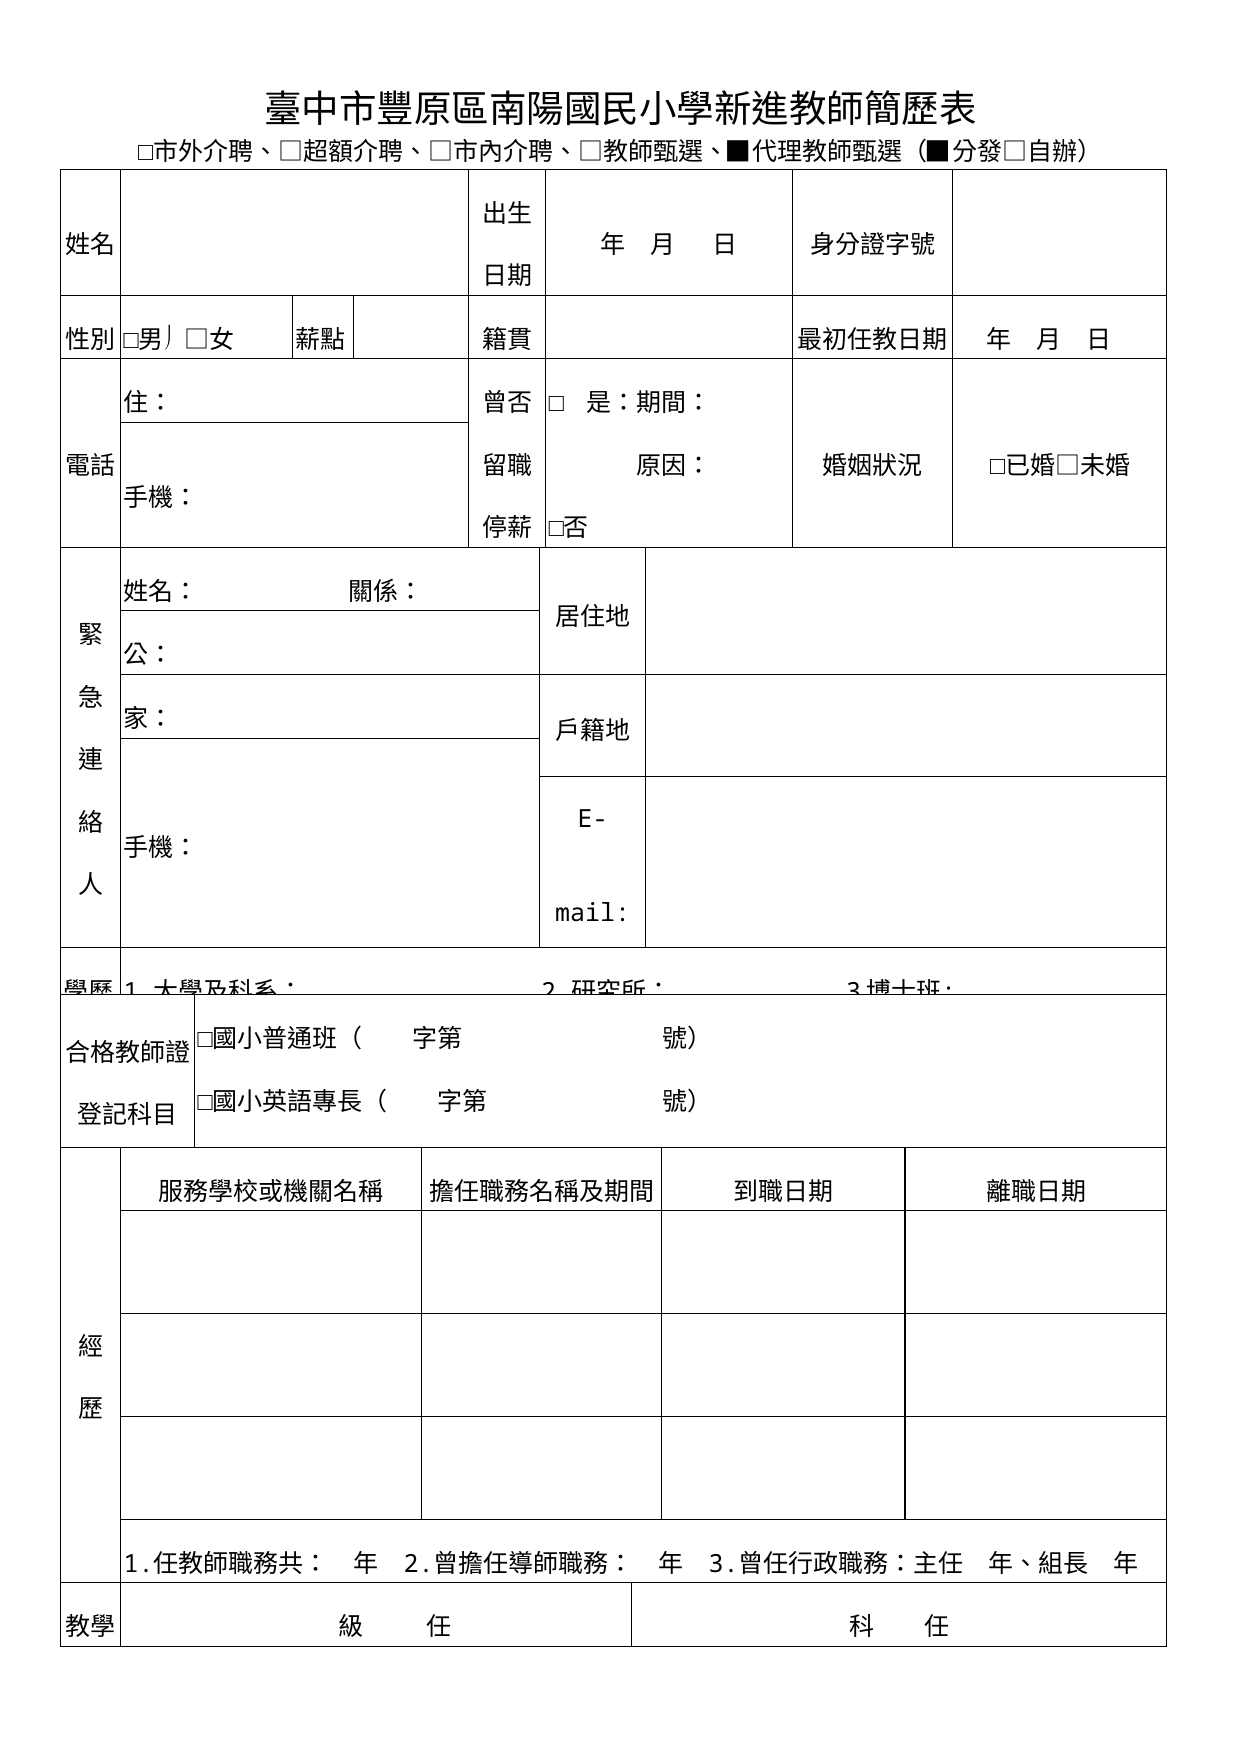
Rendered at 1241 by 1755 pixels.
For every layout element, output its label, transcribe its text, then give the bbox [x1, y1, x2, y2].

table_header [54, 169, 60, 295]
table_cell [662, 1314, 904, 1416]
table_cell 級 任 [121, 1583, 631, 1646]
table_cell 戶籍地 [540, 675, 645, 776]
table_cell [546, 296, 792, 358]
table_cell [646, 548, 1166, 674]
table_cell [54, 358, 60, 422]
table_cell [54, 547, 60, 947]
table_cell [662, 1417, 904, 1519]
table_cell [54, 1582, 60, 1646]
table_cell [54, 1077, 60, 1118]
table_header 身分證字號 [793, 170, 952, 295]
text 臺中市豐原區南陽國民小學新進教師簡歷表 [59, 64, 1181, 127]
table_cell [54, 994, 60, 1036]
table_cell [54, 1313, 60, 1416]
table_header [121, 170, 468, 295]
table_header 年 月 日 [546, 170, 792, 295]
table_cell □男 □女 [121, 296, 292, 358]
table_cell 合格教師證登記科目 [61, 995, 194, 1147]
table_cell [422, 1314, 661, 1416]
table_header 姓名 [61, 170, 120, 295]
table_cell [54, 1036, 60, 1077]
table_header [953, 170, 1166, 295]
table_cell 服務學校或機關名稱 [121, 1148, 421, 1210]
table_cell [54, 1519, 60, 1582]
table_cell 緊 急 連 絡 人 [61, 548, 120, 947]
table_cell [662, 1211, 904, 1313]
table_cell 姓名： 關係： [121, 548, 539, 610]
table_cell 性別 [61, 296, 120, 358]
table_cell [54, 422, 60, 547]
table_cell [906, 1211, 1166, 1313]
table_cell E-mail: [540, 777, 645, 947]
table_cell 經 歷 [61, 1148, 120, 1582]
table_cell 籍貫 [469, 296, 545, 358]
table_cell □已婚□未婚 [953, 359, 1166, 547]
table_cell 擔任職務名稱及期間 [422, 1148, 661, 1210]
table_cell [54, 1210, 60, 1313]
table_cell 曾否留職停薪 [469, 359, 545, 547]
table_cell 婚姻狀況 [793, 359, 952, 547]
table_cell 教學 [61, 1583, 120, 1646]
text □市外介聘、□超額介聘、□市內介聘、□教師甄選、代理教師甄選（分發□自辦） [59, 127, 1181, 169]
table_cell 公： [121, 611, 539, 674]
table_cell [54, 1147, 60, 1210]
table_cell 學歷 [61, 948, 120, 994]
table_cell 家： [121, 675, 539, 737]
table_cell 1.大學及科系： 2.研究所： 3博士班: [121, 948, 1166, 994]
table_cell [422, 1417, 661, 1519]
table_cell [121, 1417, 421, 1519]
table_cell [906, 1314, 1166, 1416]
table_cell 薪點 [293, 296, 353, 358]
table_cell [54, 1119, 60, 1147]
table_cell 電話 [61, 359, 120, 547]
table_cell [54, 947, 60, 994]
table_cell [54, 295, 60, 358]
table_cell 1.任教師職務共： 年 2.曾擔任導師職務： 年 3.曾任行政職務：主任 年、組長 年 [121, 1520, 1166, 1582]
table_cell [354, 296, 468, 358]
table_cell 手機： [121, 423, 468, 547]
table_cell 科 任 [632, 1583, 1166, 1646]
table_cell [646, 675, 1166, 776]
table_cell 離職日期 [906, 1148, 1166, 1210]
table_cell [121, 1211, 421, 1313]
table_cell [646, 777, 1166, 947]
table_cell [54, 1416, 60, 1519]
table_cell 年 月 日 [953, 296, 1166, 358]
table_cell [121, 1314, 421, 1416]
table_cell [906, 1417, 1166, 1519]
table_cell 是：期間： 原因： □否 [546, 359, 792, 547]
table_cell 居住地 [540, 548, 645, 674]
table_cell 手機： [121, 739, 539, 947]
table_cell 到職日期 [662, 1148, 904, 1210]
table_cell 最初任教日期 [793, 296, 952, 358]
table_header 出生 日期 [469, 170, 545, 295]
table_cell □國小普通班（ 字第 號） □國小英語專長（ 字第 號） □國小特殊教育班（請勾選 □身心障礙類□資賦優異類）（ 字第 號） □幼兒(稚)園普通班（ 字第 號） [195, 995, 1166, 1147]
table_cell [422, 1211, 661, 1313]
table_cell 住： [121, 359, 468, 422]
